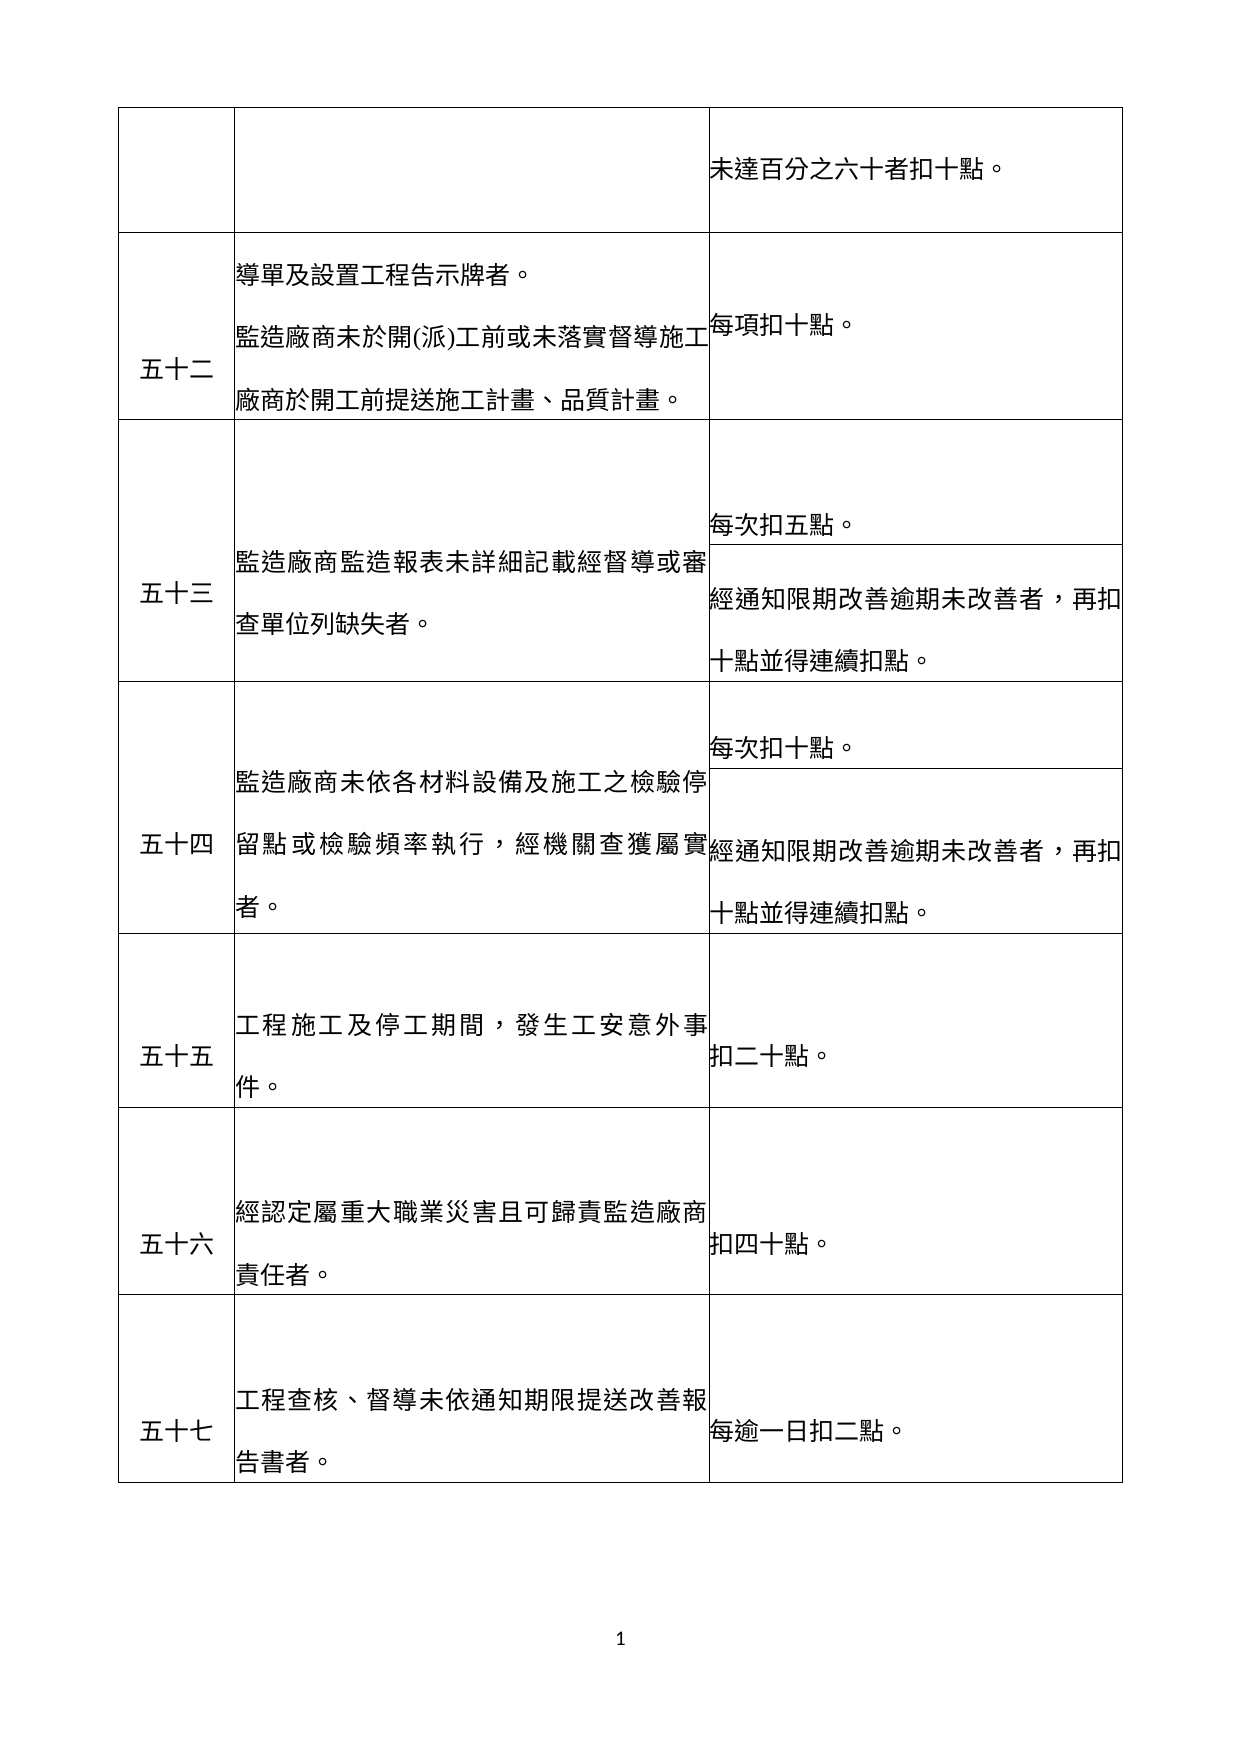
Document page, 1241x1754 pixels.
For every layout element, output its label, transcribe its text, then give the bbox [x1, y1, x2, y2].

table_cell 每次扣十點。 [710, 682, 1122, 768]
table_cell 五十六 [119, 1108, 234, 1294]
table_cell [119, 108, 234, 232]
table_cell 每項扣十點。 [710, 233, 1122, 419]
table_cell 扣四十點。 [710, 1108, 1122, 1294]
table_cell 五十三 [119, 420, 234, 681]
table_cell 每次扣五點。 [710, 420, 1122, 544]
table_cell 工程施工及停工期間，發生工安意外事件。 [235, 934, 709, 1107]
table_cell 經通知限期改善逾期未改善者，再扣十點並得連續扣點。 [710, 769, 1122, 933]
table_cell 工程查核、督導未依通知期限提送改善報告書者。 [235, 1295, 709, 1482]
table_cell 五十四 [119, 682, 234, 933]
table_cell 未達百分之六十者扣十點。 [710, 108, 1122, 232]
table_cell 經認定屬重大職業災害且可歸責監造廠商責任者。 [235, 1108, 709, 1294]
table_cell 扣二十點。 [710, 934, 1122, 1107]
table_cell 監造廠商未落實督導施工廠商發放工程宣導單及設置工程告示牌者。 [235, 108, 709, 232]
table_cell 經通知限期改善逾期未改善者，再扣十點並得連續扣點。 [710, 545, 1122, 681]
table_cell 監造廠商未於開(派)工前或未落實督導施工廠商於開工前提送施工計畫、品質計畫。 [235, 233, 709, 419]
table_cell 監造廠商監造報表未詳細記載經督導或審查單位列缺失者。 [235, 420, 709, 681]
table_cell 五十五 [119, 934, 234, 1107]
table_cell 每逾一日扣二點。 [710, 1295, 1122, 1482]
table_cell 五十七 [119, 1295, 234, 1482]
table_cell 監造廠商未依各材料設備及施工之檢驗停留點或檢驗頻率執行，經機關查獲屬實者。 [235, 682, 709, 933]
table_cell 五十二 [119, 233, 234, 419]
